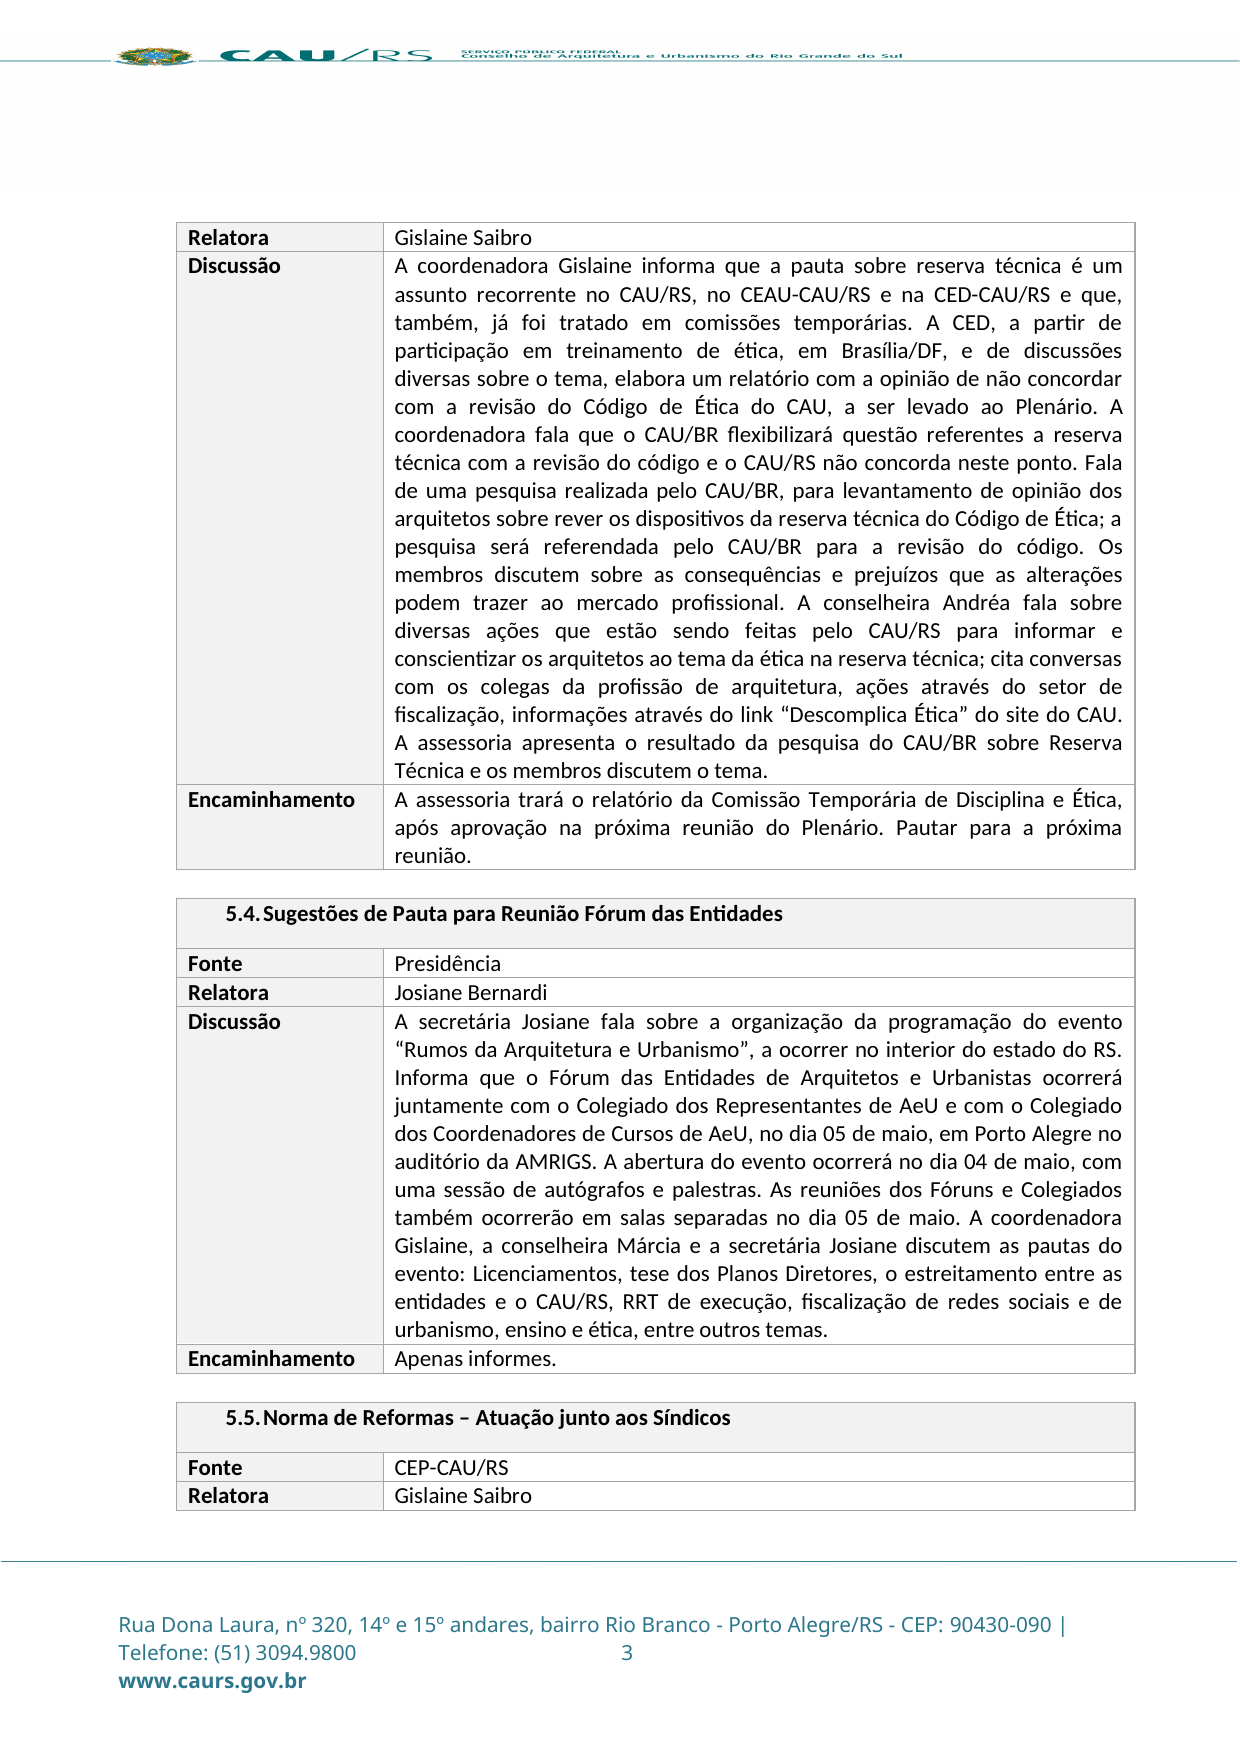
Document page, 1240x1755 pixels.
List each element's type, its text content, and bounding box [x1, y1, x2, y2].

table_cell Josiane Bernardi [384, 978, 1134, 1006]
table_cell Fonte [177, 949, 383, 977]
table_cell Discussão [177, 1007, 383, 1343]
table_cell [177, 870, 1135, 898]
table_cell Gislaine Saibro [384, 223, 1134, 251]
table_cell CEP-CAU/RS [384, 1453, 1134, 1481]
table_cell A assessoria trará o relatório da Comissão Temporária de Disciplina e Ética, após aprovação na próxima reunião do Plenário. Pautar para a próxima reunião. [384, 785, 1134, 869]
table_cell Sugestões de Pauta para Reunião Fórum das Entidades [177, 899, 1134, 948]
table_cell Apenas informes. [384, 1345, 1134, 1373]
table_cell Gislaine Saibro [384, 1482, 1134, 1510]
table_cell Discussão [177, 252, 383, 784]
table_cell [177, 1374, 1135, 1402]
table_cell Presidência [384, 949, 1134, 977]
table_cell Encaminhamento [177, 785, 383, 869]
table_cell A secretária Josiane fala sobre a organização da programação do evento “Rumos da Arquitetura e Urbanismo”, a ocorrer no interior do estado do RS. Informa que o Fórum das Entidades de Arquitetos e Urbanistas ocorrerá juntamente com o Colegiado dos Representantes de AeU e com o Colegiado dos Coordenadores de Cursos de AeU, no dia 05 de maio, em Porto Alegre no auditório da AMRIGS. A abertura do evento ocorrerá no dia 04 de maio, com uma sessão de autógrafos e palestras. As reuniões dos Fóruns e Colegiados também ocorrerão em salas separadas no dia 05 de maio. A coordenadora Gislaine, a conselheira Márcia e a secretária Josiane discutem as pautas do evento: Licenciamentos, tese dos Planos Diretores, o estreitamento entre as entidades e o CAU/RS, RRT de execução, fiscalização de redes sociais e de urbanismo, ensino e ética, entre outros temas. [384, 1007, 1134, 1343]
table_cell Fonte [177, 1453, 383, 1481]
table_cell Encaminhamento [177, 1345, 383, 1373]
table_cell Norma de Reformas – Atuação junto aos Síndicos [177, 1403, 1134, 1452]
table_cell Relatora [177, 978, 383, 1006]
table_cell Relatora [177, 223, 383, 251]
table_cell A coordenadora Gislaine informa que a pauta sobre reserva técnica é um assunto recorrente no CAU/RS, no CEAU-CAU/RS e na CED-CAU/RS e que, também, já foi tratado em comissões temporárias. A CED, a partir de participação em treinamento de ética, em Brasília/DF, e de discussões diversas sobre o tema, elabora um relatório com a opinião de não concordar com a revisão do Código de Ética do CAU, a ser levado ao Plenário. A coordenadora fala que o CAU/BR flexibilizará questão referentes a reserva técnica com a revisão do código e o CAU/RS não concorda neste ponto. Fala de uma pesquisa realizada pelo CAU/BR, para levantamento de opinião dos arquitetos sobre rever os dispositivos da reserva técnica do Código de Ética; a pesquisa será referendada pelo CAU/BR para a revisão do código. Os membros discutem sobre as consequências e prejuízos que as alterações podem trazer ao mercado profissional. A conselheira Andréa fala sobre diversas ações que estão sendo feitas pelo CAU/RS para informar e conscientizar os arquitetos ao tema da ética na reserva técnica; cita conversas com os colegas da profissão de arquitetura, ações através do setor de fiscalização, informações através do link “Descomplica Ética” do site do CAU. A assessoria apresenta o resultado da pesquisa do CAU/BR sobre Reserva Técnica e os membros discutem o tema. [384, 252, 1134, 784]
table_cell Relatora [177, 1482, 383, 1510]
